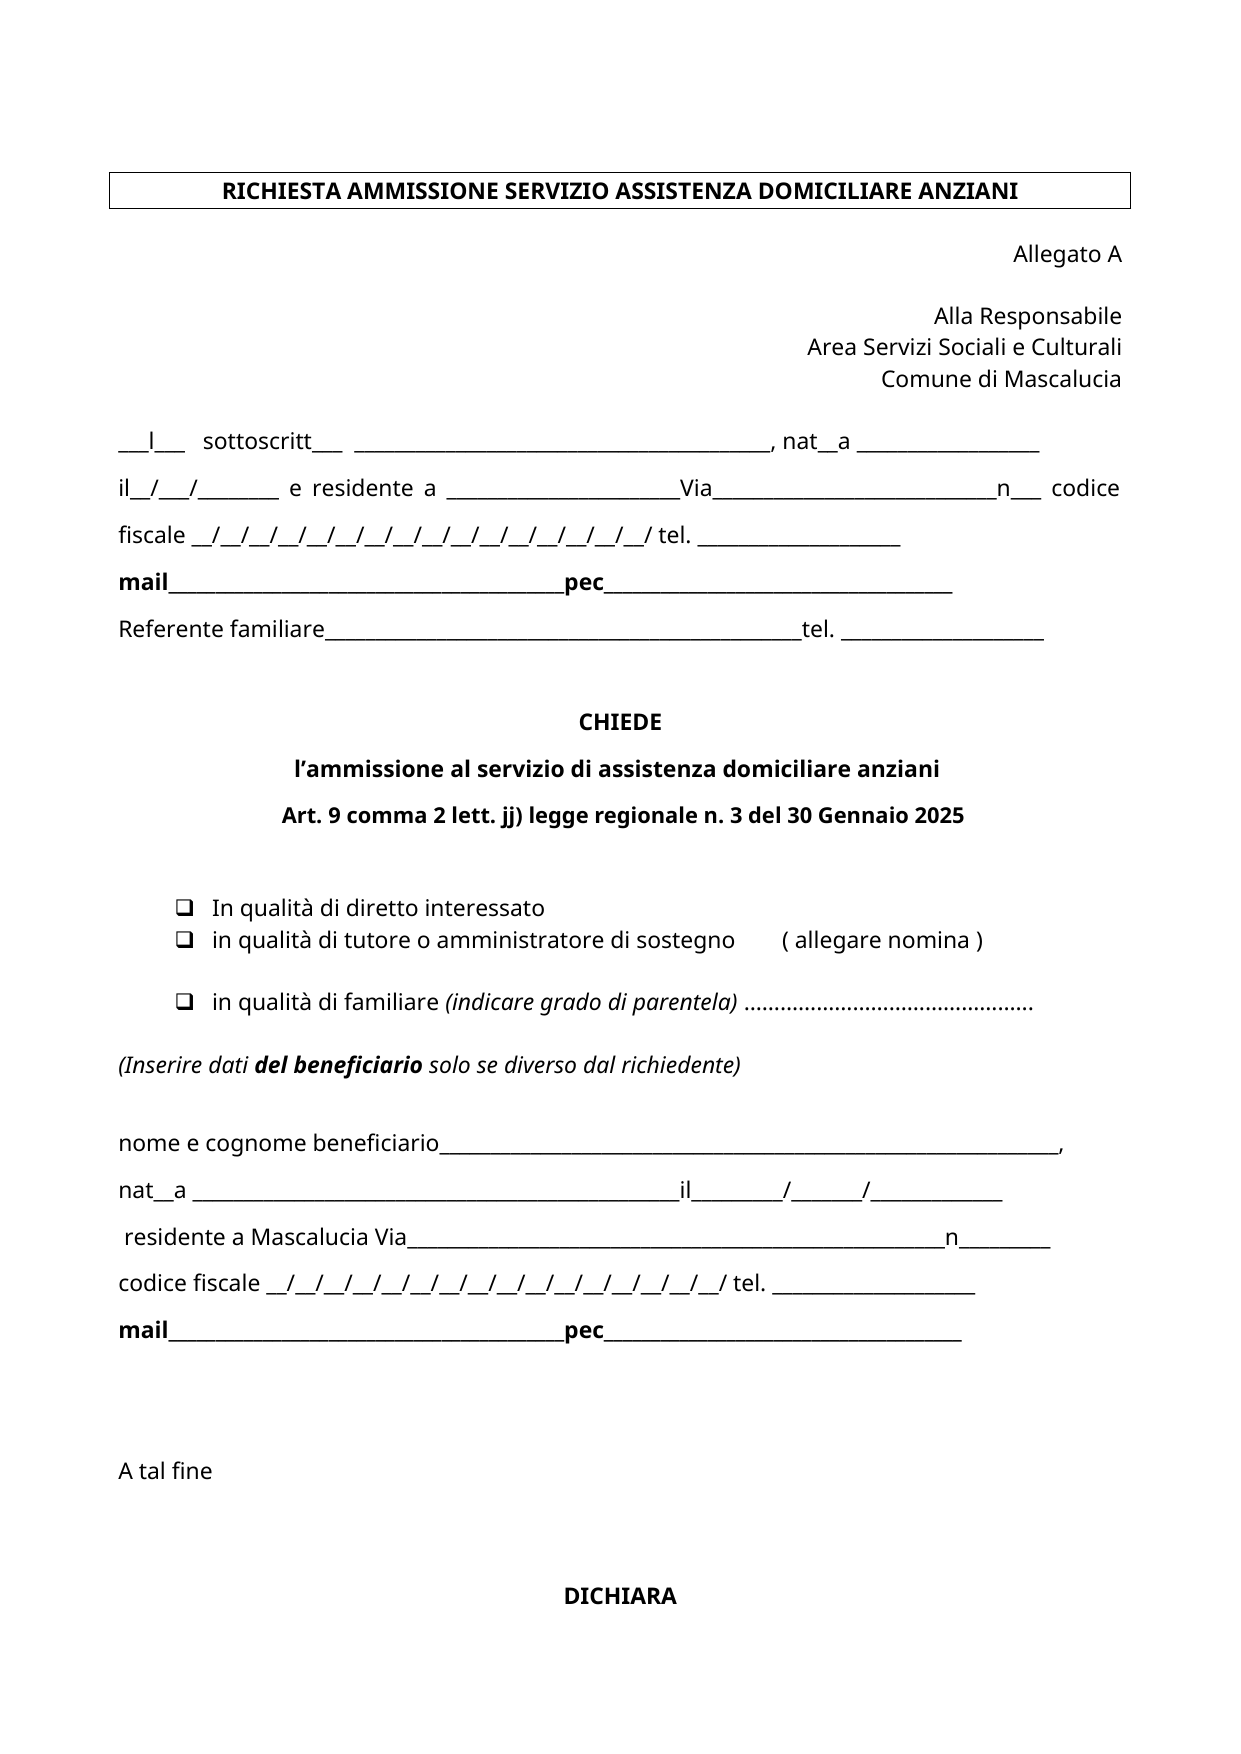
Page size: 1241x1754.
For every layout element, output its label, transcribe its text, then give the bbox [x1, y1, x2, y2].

text A tal fine [118, 1455, 1122, 1486]
text Area Servizi Sociali e Culturali [118, 331, 1122, 363]
list in qualità di tutore o amministratore di sostegno ( allegare nomina ) [174, 924, 1122, 986]
text l’ammissione al servizio di assistenza domiciliare anziani [118, 753, 1122, 784]
text DICHIARA [118, 1580, 1122, 1611]
text mail__________________________________________pec______________________________________ [118, 1314, 1122, 1346]
text il__/___/________ e residente a _______________________Via____________________________n___ codice fiscale __/__/__/__/__/__/__/__/__/__/__/__/__/__/__/__/ tel. ____________________ [118, 472, 1122, 550]
text RICHIESTA AMMISSIONE SERVIZIO ASSISTENZA DOMICILIARE ANZIANI [110, 173, 1130, 208]
text Allegato A [118, 238, 1122, 269]
text mail__________________________________________pec_____________________________________ [118, 566, 1122, 597]
text Art. 9 comma 2 lett. jj) legge regionale n. 3 del 30 Gennaio 2025 [118, 800, 1122, 830]
text (Inserire dati del beneficiario solo se diverso dal richiedente) [118, 1049, 1122, 1080]
text Comune di Mascalucia [118, 363, 1122, 394]
text CHIEDE [118, 706, 1122, 738]
list in qualità di familiare (indicare grado di parentela) ………………………………………... [174, 986, 1122, 1017]
text Referente familiare_______________________________________________tel. ____________________ [118, 613, 1122, 644]
text nat__a ________________________________________________il_________/_______/_____________ [118, 1174, 1122, 1205]
text Alla Responsabile [118, 300, 1122, 331]
list In qualità di diretto interessato [174, 892, 1122, 924]
text nome e cognome beneficiario_____________________________________________________________, [118, 1127, 1122, 1158]
text residente a Mascalucia Via_____________________________________________________n_________ [118, 1221, 1122, 1252]
text ___l___ sottoscritt___ _________________________________________, nat__a __________________ [118, 425, 1122, 456]
text codice fiscale __/__/__/__/__/__/__/__/__/__/__/__/__/__/__/__/ tel. ____________________ [118, 1267, 1122, 1299]
